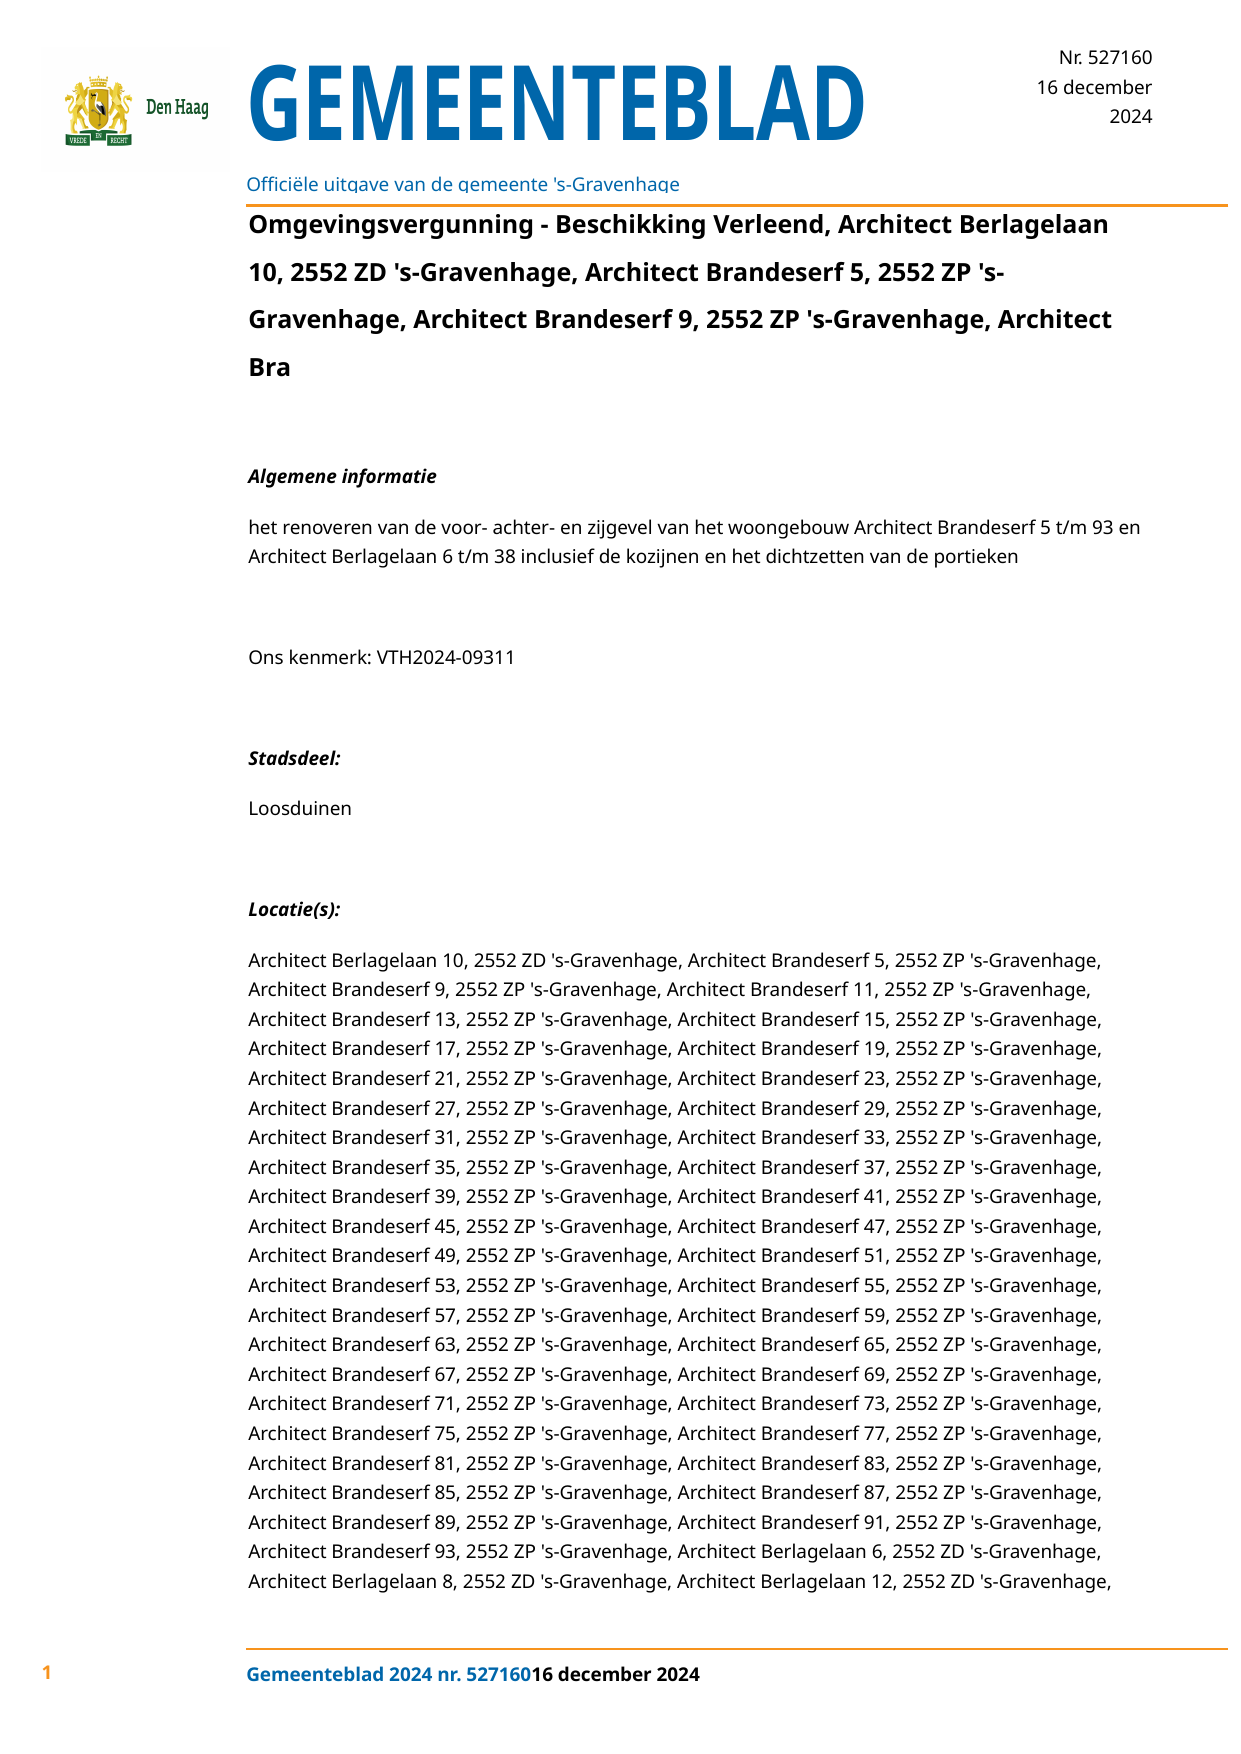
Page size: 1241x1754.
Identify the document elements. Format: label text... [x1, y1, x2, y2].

text Ons kenmerk: VTH2024-09311 [248, 644, 1152, 670]
text Algemene informatie [248, 463, 1152, 489]
text Omgevingsvergunning - Beschikking Verleend, Architect Berlagelaan 10, 2552 ZD 's-Gravenhage, Architect Brandeserf 5, 2552 ZP 's-Gravenhage, Architect Brandeserf 9, 2552 ZP 's-Gravenhage, Architect Bra [248, 207, 1152, 384]
text het renoveren van de voor- achter- en zijgevel van het woongebouw Architect Brandeserf 5 t/m 93 en Architect Berlagelaan 6 t/m 38 inclusief de kozijnen en het dichtzetten van de portieken [248, 514, 1152, 569]
text Architect Berlagelaan 10, 2552 ZD 's-Gravenhage, Architect Brandeserf 5, 2552 ZP 's-Gravenhage, Architect Brandeserf 9, 2552 ZP 's-Gravenhage, Architect Brandeserf 11, 2552 ZP 's-Gravenhage, Architect Brandeserf 13, 2552 ZP 's-Gravenhage, Architect Brandeserf 15, 2552 ZP 's-Gravenhage, Architect Brandeserf 17, 2552 ZP 's-Gravenhage, Architect Brandeserf 19, 2552 ZP 's-Gravenhage, Architect Brandeserf 21, 2552 ZP 's-Gravenhage, Architect Brandeserf 23, 2552 ZP 's-Gravenhage, Architect Brandeserf 27, 2552 ZP 's-Gravenhage, Architect Brandeserf 29, 2552 ZP 's-Gravenhage, Architect Brandeserf 31, 2552 ZP 's-Gravenhage, Architect Brandeserf 33, 2552 ZP 's-Gravenhage, Architect Brandeserf 35, 2552 ZP 's-Gravenhage, Architect Brandeserf 37, 2552 ZP 's-Gravenhage, Architect Brandeserf 39, 2552 ZP 's-Gravenhage, Architect Brandeserf 41, 2552 ZP 's-Gravenhage, Architect Brandeserf 45, 2552 ZP 's-Gravenhage, Architect Brandeserf 47, 2552 ZP 's-Gravenhage, Architect Brandeserf 49, 2552 ZP 's-Gravenhage, Architect Brandeserf 51, 2552 ZP 's-Gravenhage, Architect Brandeserf 53, 2552 ZP 's-Gravenhage, Architect Brandeserf 55, 2552 ZP 's-Gravenhage, Architect Brandeserf 57, 2552 ZP 's-Gravenhage, Architect Brandeserf 59, 2552 ZP 's-Gravenhage, Architect Brandeserf 63, 2552 ZP 's-Gravenhage, Architect Brandeserf 65, 2552 ZP 's-Gravenhage, Architect Brandeserf 67, 2552 ZP 's-Gravenhage, Architect Brandeserf 69, 2552 ZP 's-Gravenhage, Architect Brandeserf 71, 2552 ZP 's-Gravenhage, Architect Brandeserf 73, 2552 ZP 's-Gravenhage, Architect Brandeserf 75, 2552 ZP 's-Gravenhage, Architect Brandeserf 77, 2552 ZP 's-Gravenhage, Architect Brandeserf 81, 2552 ZP 's-Gravenhage, Architect Brandeserf 83, 2552 ZP 's-Gravenhage, Architect Brandeserf 85, 2552 ZP 's-Gravenhage, Architect Brandeserf 87, 2552 ZP 's-Gravenhage, Architect Brandeserf 89, 2552 ZP 's-Gravenhage, Architect Brandeserf 91, 2552 ZP 's-Gravenhage, Architect Brandeserf 93, 2552 ZP 's-Gravenhage, Architect Berlagelaan 6, 2552 ZD 's-Gravenhage, Architect Berlagelaan 8, 2552 ZD 's-Gravenhage, Architect Berlagelaan 12, 2552 ZD 's-Gravenhage, [248, 947, 1152, 1594]
picture [41, 47, 231, 172]
text Stadsdeel: [248, 745, 1152, 771]
text Locatie(s): [248, 896, 1152, 922]
text Loosduinen [248, 796, 1152, 821]
